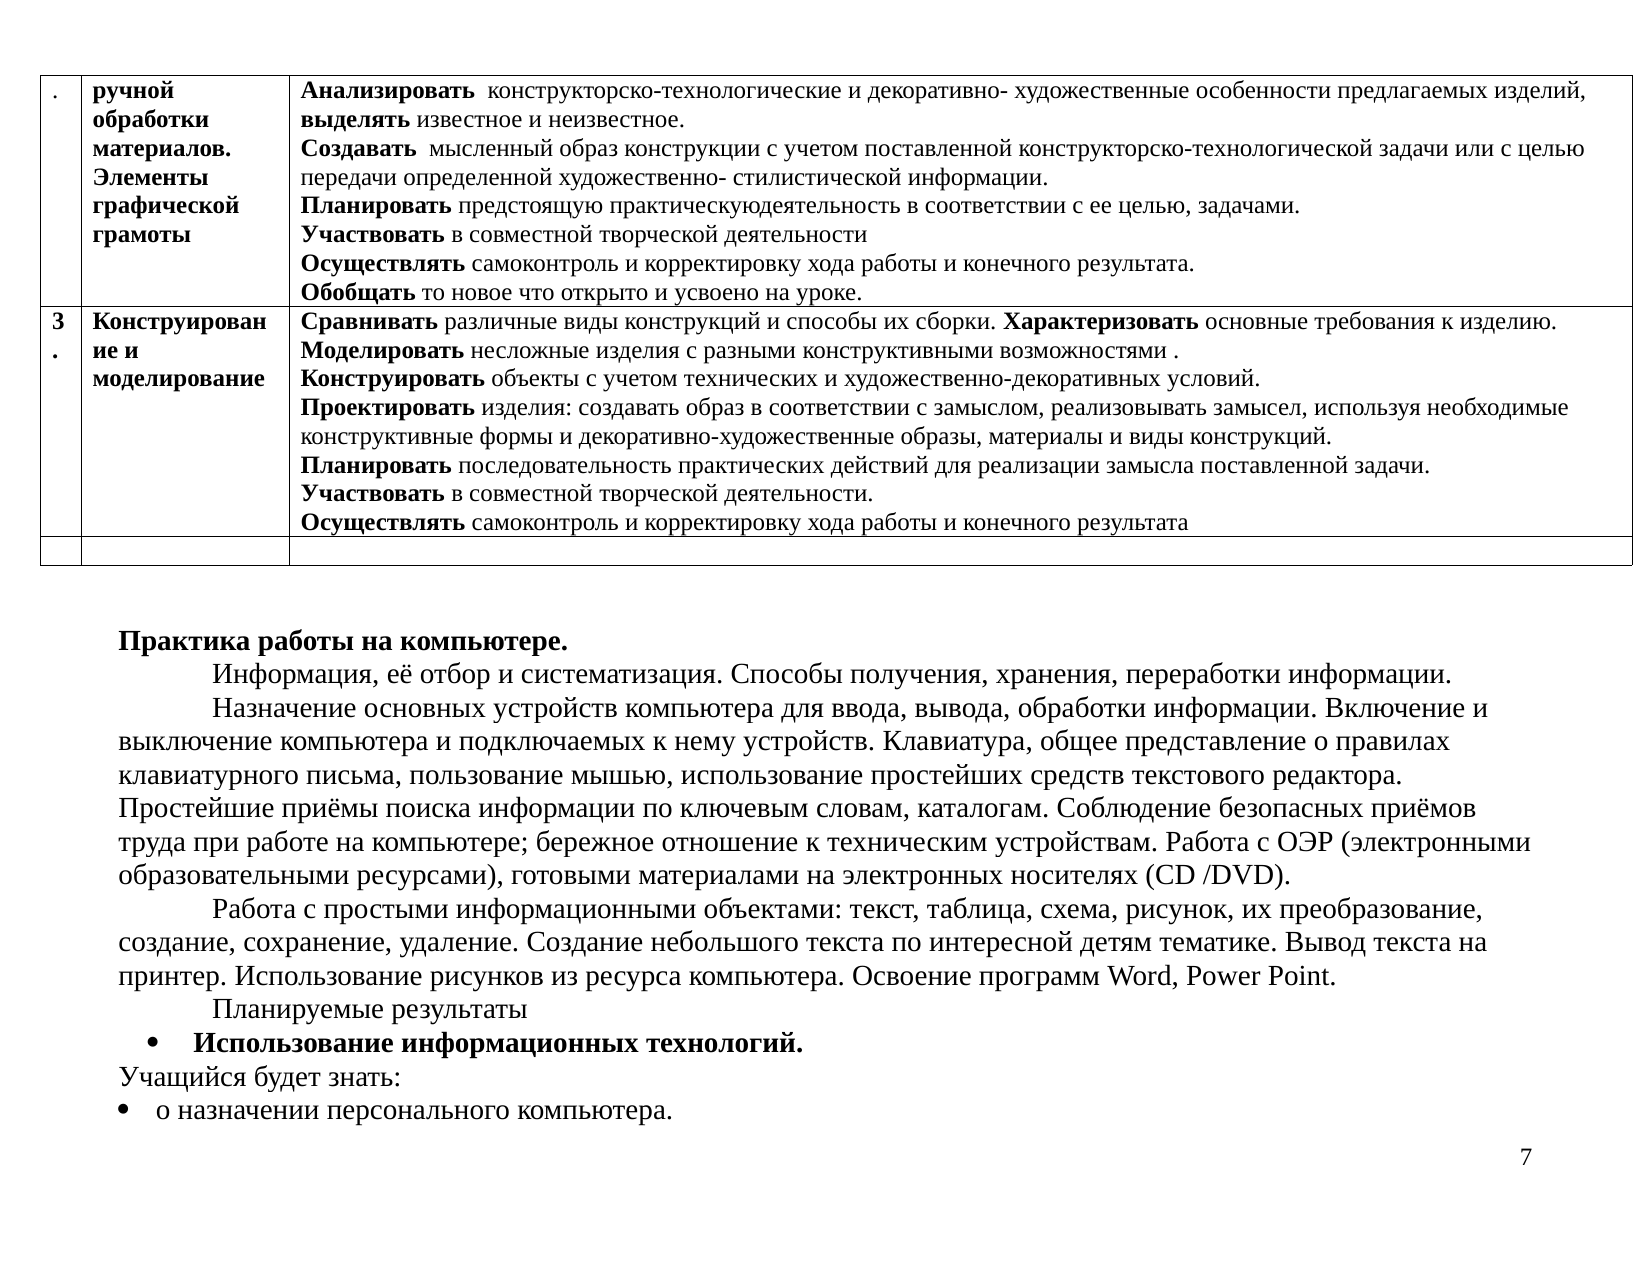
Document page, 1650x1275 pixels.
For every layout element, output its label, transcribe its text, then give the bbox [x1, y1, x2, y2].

table_cell 3. [41, 307, 81, 536]
table_cell . [41, 76, 81, 306]
list Использование информационных технологий. [118, 1025, 1532, 1059]
text Учащийся будет знать: [118, 1059, 1532, 1092]
table_cell [290, 537, 1632, 564]
text Работа с простыми информационными объектами: текст, таблица, схема, рисунок, их преобразование, создание, сохранение, удаление. Создание небольшого текста по интересной детям тематике. Вывод текста на принтер. Использование рисунков из ресурса компьютера. Освоение программ Word, Power Point. [118, 891, 1532, 992]
table_cell ручной обработки материалов. Элементы графической грамоты [82, 76, 289, 306]
table_cell Анализировать конструкторско-технологические и декоративно- художественные особенности предлагаемых изделий, выделять известное и неизвестное. Создавать мысленный образ конструкции с учетом поставленной конструкторско-технологической задачи или с целью передачи определенной художественно- стилистической информации. Планировать предстоящую практическуюдеятельность в соответствии с ее целью, задачами. Участвовать в совместной творческой деятельности Осуществлять самоконтроль и корректировку хода работы и конечного результата. Обобщать то новое что открыто и усвоено на уроке. [290, 76, 1632, 306]
table_cell Сравнивать различные виды конструкций и способы их сборки. Характеризовать основные требования к изделию. Моделировать несложные изделия с разными конструктивными возможностями . Конструировать объекты с учетом технических и художественно-декоративных условий. Проектировать изделия: создавать образ в соответствии с замыслом, реализовывать замысел, используя необходимые конструктивные формы и декоративно-художественные образы, материалы и виды конструкций. Планировать последовательность практических действий для реализации замысла поставленной задачи. Участвовать в совместной творческой деятельности. Осуществлять самоконтроль и корректировку хода работы и конечного результата [290, 307, 1632, 536]
table_cell Конструирование и моделирование [82, 307, 289, 536]
table_cell [82, 537, 289, 564]
text Практика работы на компьютере. [118, 623, 1532, 656]
text Назначение основных устройств компьютера для ввода, вывода, обработки информации. Включение и выключение компьютера и подключаемых к нему устройств. Клавиатура, общее представление о правилах клавиатурного письма, пользование мышью, использование простейших средств текстового редактора. Простейшие приёмы поиска информации по ключевым словам, каталогам. Соблюдение безопасных приёмов труда при работе на компьютере; бережное отношение к техническим устройствам. Работа с ОЭР (электронными образовательными ресурсами), готовыми материалами на электронных носителях (CD /DVD). [118, 690, 1532, 891]
list о назначении персонального компьютера. [118, 1092, 1532, 1126]
text Планируемые результаты [118, 992, 1532, 1025]
table_cell [41, 537, 81, 564]
text Информация, её отбор и систематизация. Способы получения, хранения, переработки информации. [118, 656, 1532, 690]
